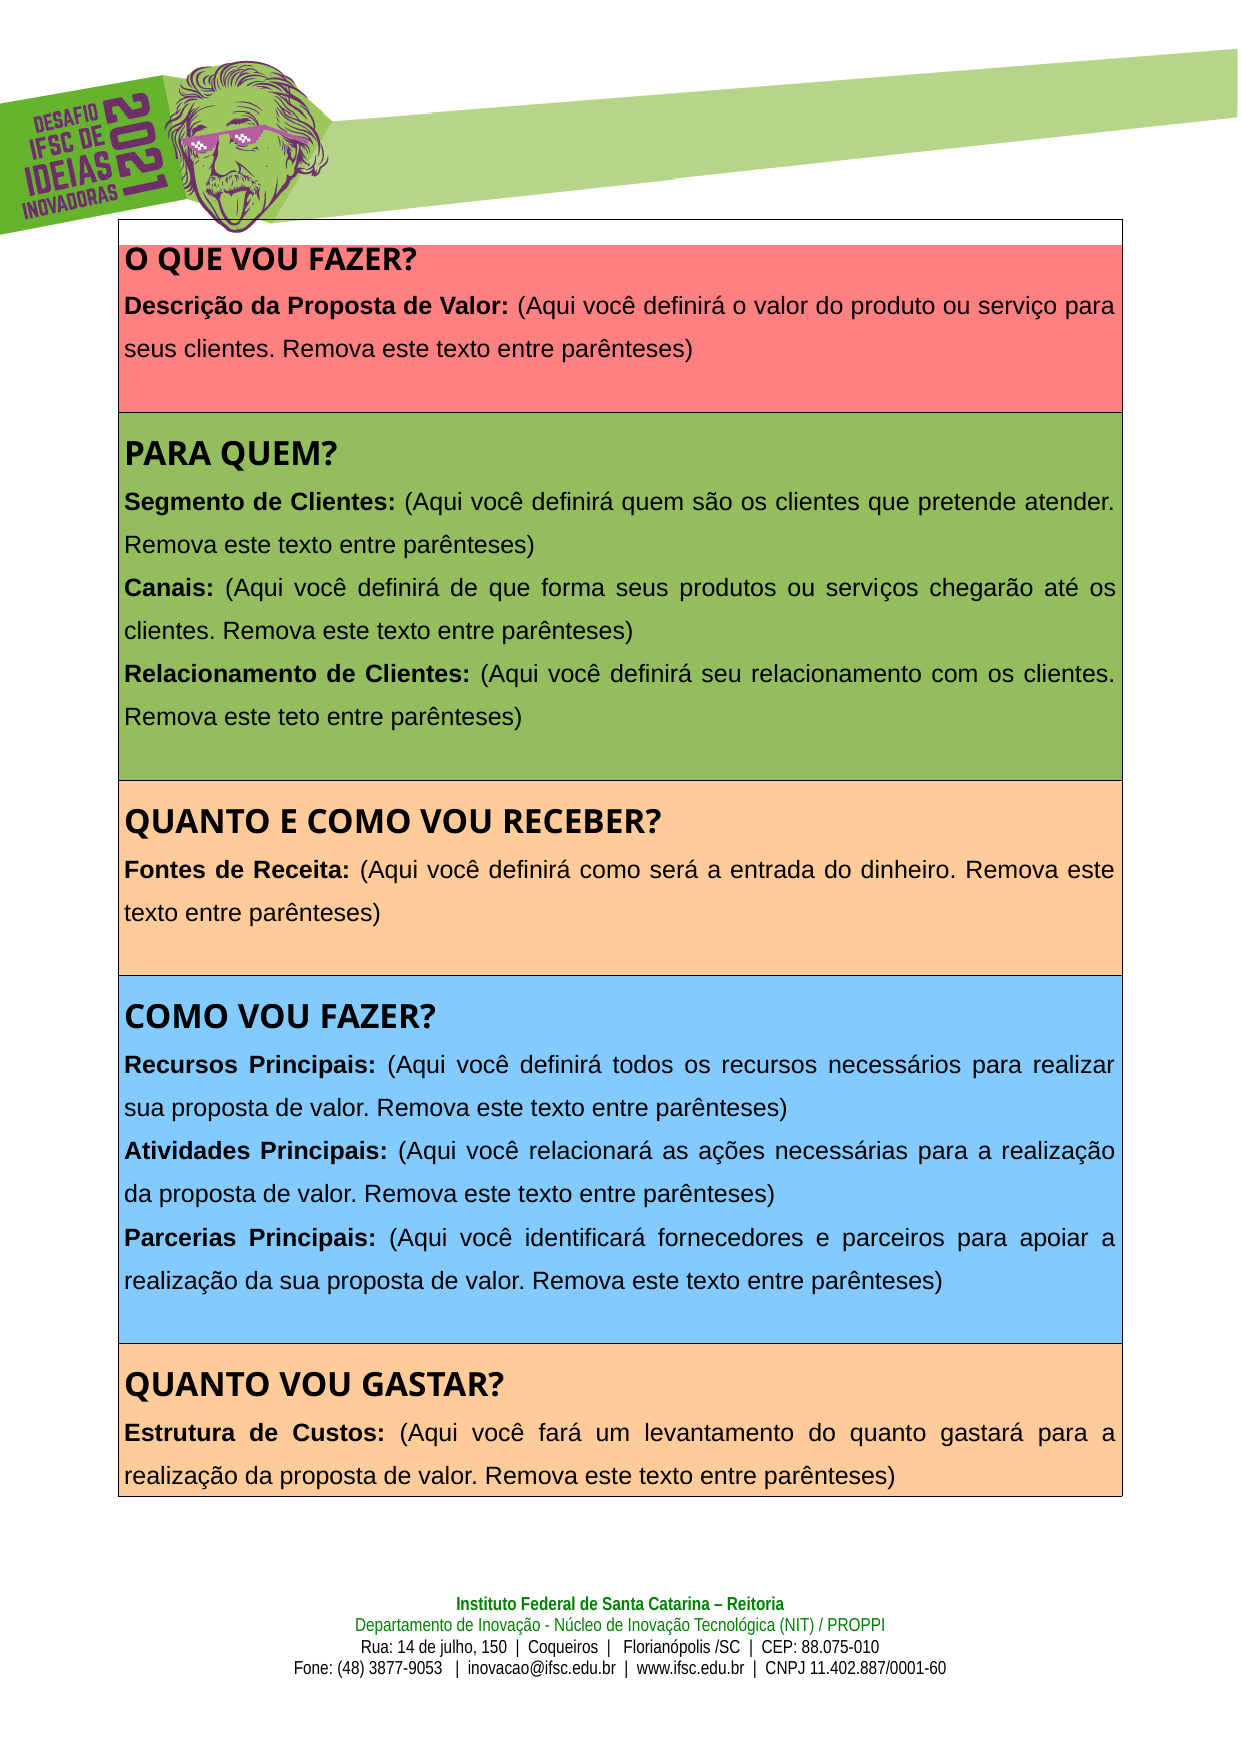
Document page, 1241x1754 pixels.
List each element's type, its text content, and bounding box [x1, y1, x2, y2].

table_header O QUE VOU FAZER? Descrição da Proposta de Valor: (Aqui você definirá o valor do produto ou serviço para seus clientes. Remova este texto entre parênteses) [119, 245, 1122, 412]
picture [119, 220, 1122, 245]
table_cell COMO VOU FAZER? Recursos Principais: (Aqui você definirá todos os recursos necessários para realizar sua proposta de valor. Remova este texto entre parênteses) Atividades Principais: (Aqui você relacionará as ações necessárias para a realização da proposta de valor. Remova este texto entre parênteses) Parcerias Principais: (Aqui você identificará fornecedores e parceiros para apoiar a realização da sua proposta de valor. Remova este texto entre parênteses) [119, 976, 1122, 1343]
table_cell QUANTO E COMO VOU RECEBER? Fontes de Receita: (Aqui você definirá como será a entrada do dinheiro. Remova este texto entre parênteses) [119, 781, 1122, 975]
table_cell PARA QUEM? Segmento de Clientes: (Aqui você definirá quem são os clientes que pretende atender. Remova este texto entre parênteses) Canais: (Aqui você definirá de que forma seus produtos ou serviços chegarão até os clientes. Remova este texto entre parênteses) Relacionamento de Clientes: (Aqui você definirá seu relacionamento com os clientes. Remova este teto entre parênteses) [119, 413, 1122, 780]
picture [0, 48, 1238, 245]
table_cell QUANTO VOU GASTAR? Estrutura de Custos: (Aqui você fará um levantamento do quanto gastará para a realização da proposta de valor. Remova este texto entre parênteses) [119, 1344, 1122, 1496]
